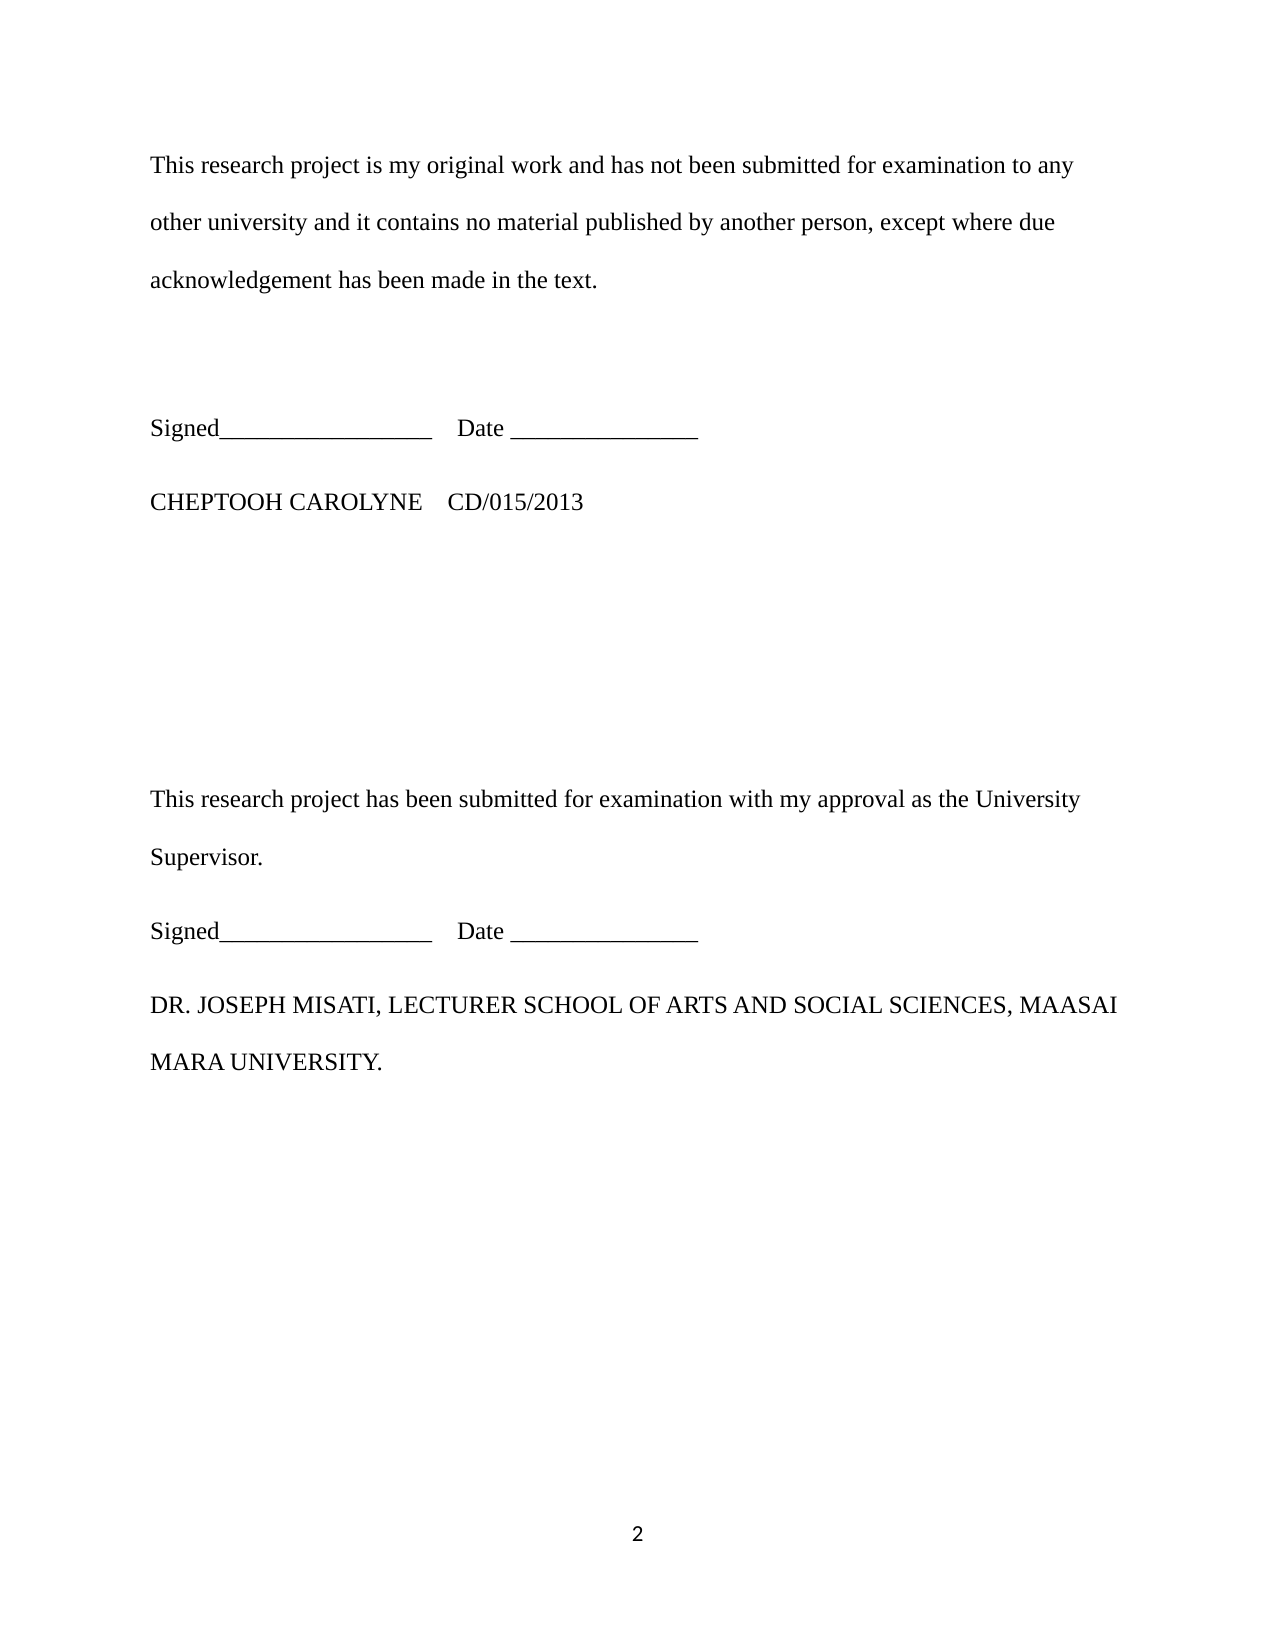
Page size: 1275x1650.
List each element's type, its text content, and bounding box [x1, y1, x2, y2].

text This research project is my original work and has not been submitted for examination to any other university and it contains no material published by another person, except where due acknowledgement has been made in the text. [150, 150, 1125, 294]
text Signed_________________ Date _______________ [150, 916, 1125, 944]
text CHEPTOOH CAROLYNE CD/015/2013 [150, 487, 1125, 516]
text DR. JOSEPH MISATI, LECTURER SCHOOL OF ARTS AND SOCIAL SCIENCES, MAASAI MARA UNIVERSITY. [150, 990, 1125, 1076]
text Signed_________________ Date _______________ [150, 413, 1125, 442]
text This research project has been submitted for examination with my approval as the University Supervisor. [150, 784, 1125, 870]
